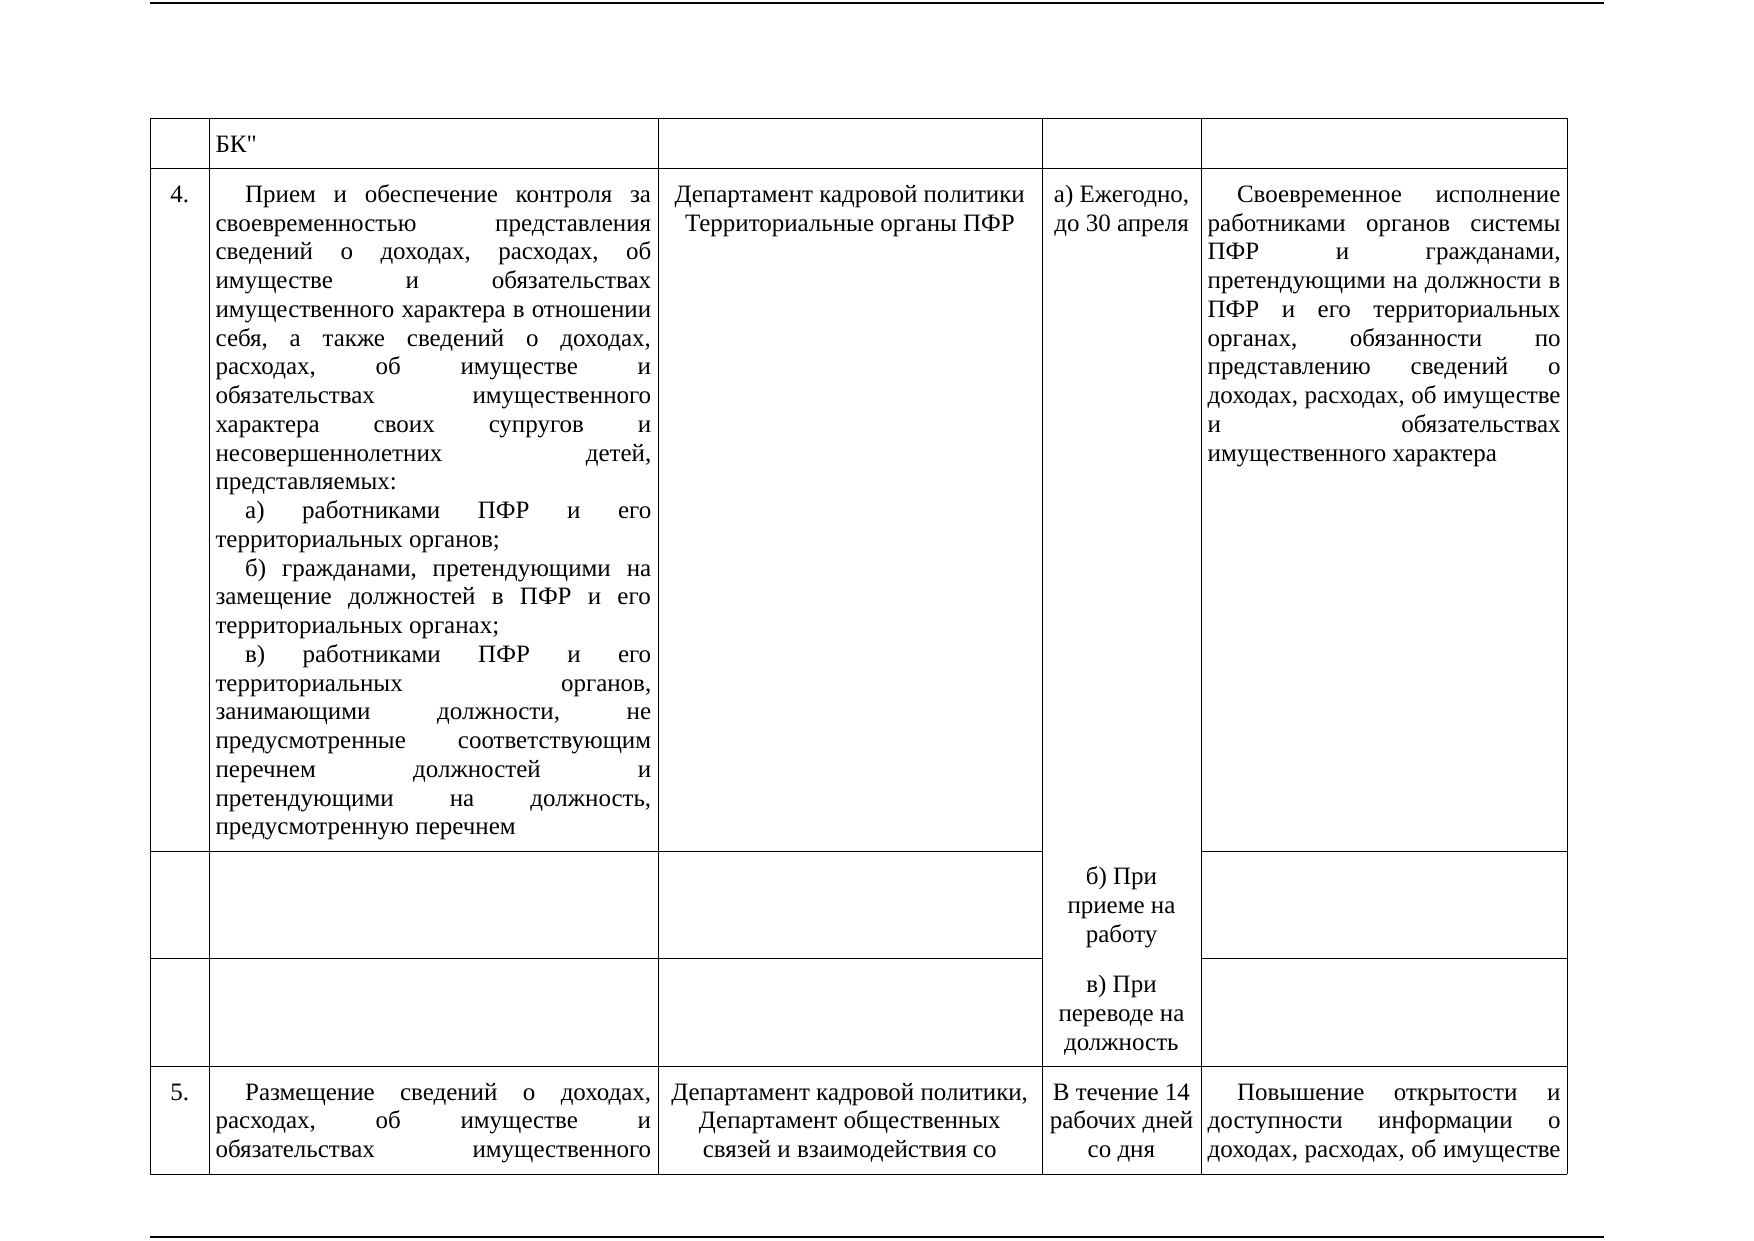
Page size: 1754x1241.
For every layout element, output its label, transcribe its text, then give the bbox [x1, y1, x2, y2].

table_cell [1202, 852, 1567, 958]
table_cell а) Ежегодно, до 30 апреля [1043, 169, 1201, 851]
table_cell 4. [151, 169, 209, 851]
table_cell [151, 119, 209, 168]
table_cell б) При приеме на работу [1043, 851, 1201, 958]
table_cell Размещение сведений о доходах, расходах, об имуществе и обязательствах имущественного [210, 1067, 658, 1173]
table_cell БК" [210, 119, 658, 168]
table_cell [1043, 119, 1201, 168]
table_cell [1202, 119, 1567, 168]
table_cell 5. [151, 1067, 209, 1173]
table_cell Своевременное исполнение работниками органов системы ПФР и гражданами, претендующими на должности в ПФР и его территориальных органах, обязанности по представлению сведений о доходах, расходах, об имуществе и обязательствах имущественного характера [1202, 169, 1567, 851]
table_cell [659, 852, 1042, 958]
table_cell [659, 959, 1042, 1066]
table_cell В течение 14 рабочих дней со дня [1043, 1067, 1201, 1173]
table_cell [659, 119, 1042, 168]
table_cell Повышение открытости и доступности информации о доходах, расходах, об имуществе [1202, 1067, 1567, 1173]
table_cell Прием и обеспечение контроля за своевременностью представления сведений о доходах, расходах, об имуществе и обязательствах имущественного характера в отношении себя, а также сведений о доходах, расходах, об имуществе и обязательствах имущественного характера своих супругов и несовершеннолетних детей, представляемых: а) работниками ПФР и его территориальных органов; б) гражданами, претендующими на замещение должностей в ПФР и его территориальных органах; в) работниками ПФР и его территориальных органов, занимающими должности, не предусмотренные соответствующим перечнем должностей и претендующими на должность, предусмотренную перечнем [210, 169, 658, 851]
table_cell Департамент кадровой политики Территориальные органы ПФР [659, 169, 1042, 851]
table_cell в) При переводе на должность [1043, 958, 1201, 1066]
table_cell Департамент кадровой политики, Департамент общественных связей и взаимодействия со [659, 1067, 1042, 1173]
table_cell [1202, 959, 1567, 1066]
table_cell [151, 852, 209, 958]
table_cell [210, 959, 658, 1066]
table_cell [151, 959, 209, 1066]
table_cell [210, 852, 658, 958]
